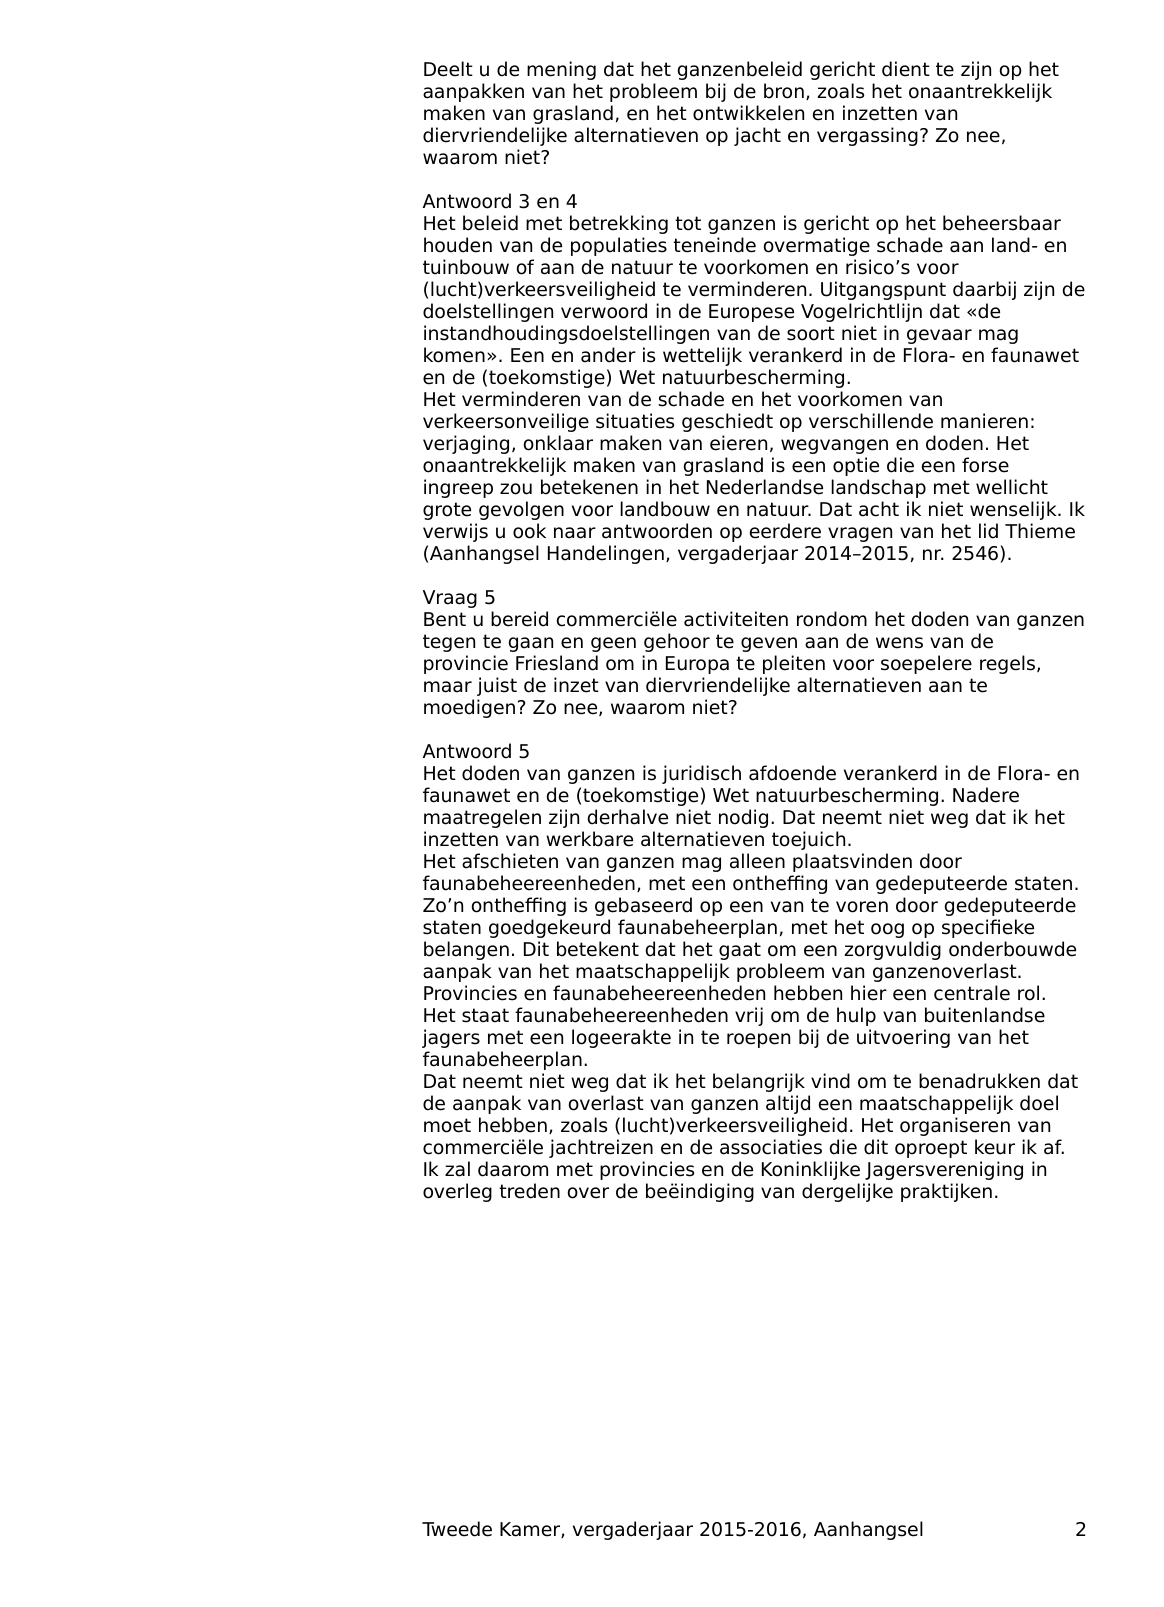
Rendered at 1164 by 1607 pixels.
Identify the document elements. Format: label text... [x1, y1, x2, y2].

text Antwoord 3 en 4 [422, 191, 1087, 213]
text Het beleid met betrekking tot ganzen is gericht op het beheersbaar houden van de populaties teneinde overmatige schade aan land- en tuinbouw of aan de natuur te voorkomen en risico’s voor (lucht)verkeersveiligheid te verminderen. Uitgangspunt daarbij zijn de doelstellingen verwoord in de Europese Vogelrichtlijn dat «de instandhoudingsdoelstellingen van de soort niet in gevaar mag komen». Een en ander is wettelijk verankerd in de Flora- en faunawet en de (toekomstige) Wet natuurbescherming. [422, 213, 1087, 389]
text Antwoord 5 [422, 741, 1087, 763]
text Bent u bereid commerciële activiteiten rondom het doden van ganzen tegen te gaan en geen gehoor te geven aan de wens van de provincie Friesland om in Europa te pleiten voor soepelere regels, maar juist de inzet van diervriendelijke alternatieven aan te moedigen? Zo nee, waarom niet? [422, 609, 1087, 719]
text Het doden van ganzen is juridisch afdoende verankerd in de Flora- en faunawet en de (toekomstige) Wet natuurbescherming. Nadere maatregelen zijn derhalve niet nodig. Dat neemt niet weg dat ik het inzetten van werkbare alternatieven toejuich. [422, 763, 1087, 851]
text Het verminderen van de schade en het voorkomen van verkeersonveilige situaties geschiedt op verschillende manieren: verjaging, onklaar maken van eieren, wegvangen en doden. Het onaantrekkelijk maken van grasland is een optie die een forse ingreep zou betekenen in het Nederlandse landschap met wellicht grote gevolgen voor landbouw en natuur. Dat acht ik niet wenselijk. Ik verwijs u ook naar antwoorden op eerdere vragen van het lid Thieme (Aanhangsel Handelingen, vergaderjaar 2014–2015, nr. 2546). [422, 389, 1087, 565]
text Deelt u de mening dat het ganzenbeleid gericht dient te zijn op het aanpakken van het probleem bij de bron, zoals het onaantrekkelijk maken van grasland, en het ontwikkelen en inzetten van diervriendelijke alternatieven op jacht en vergassing? Zo nee, waarom niet? [422, 59, 1087, 169]
text Vraag 5 [422, 587, 1087, 609]
text Dat neemt niet weg dat ik het belangrijk vind om te benadrukken dat de aanpak van overlast van ganzen altijd een maatschappelijk doel moet hebben, zoals (lucht)verkeersveiligheid. Het organiseren van commerciële jachtreizen en de associaties die dit oproept keur ik af. Ik zal daarom met provincies en de Koninklijke Jagersvereniging in overleg treden over de beëindiging van dergelijke praktijken. [422, 1071, 1087, 1203]
text Het staat faunabeheereenheden vrij om de hulp van buitenlandse jagers met een logeerakte in te roepen bij de uitvoering van het faunabeheerplan. [422, 1005, 1087, 1071]
text Het afschieten van ganzen mag alleen plaatsvinden door faunabeheereenheden, met een ontheffing van gedeputeerde staten. Zo’n ontheffing is gebaseerd op een van te voren door gedeputeerde staten goedgekeurd faunabeheerplan, met het oog op specifieke belangen. Dit betekent dat het gaat om een zorgvuldig onderbouwde aanpak van het maatschappelijk probleem van ganzenoverlast. Provincies en faunabeheereenheden hebben hier een centrale rol. [422, 851, 1087, 1005]
